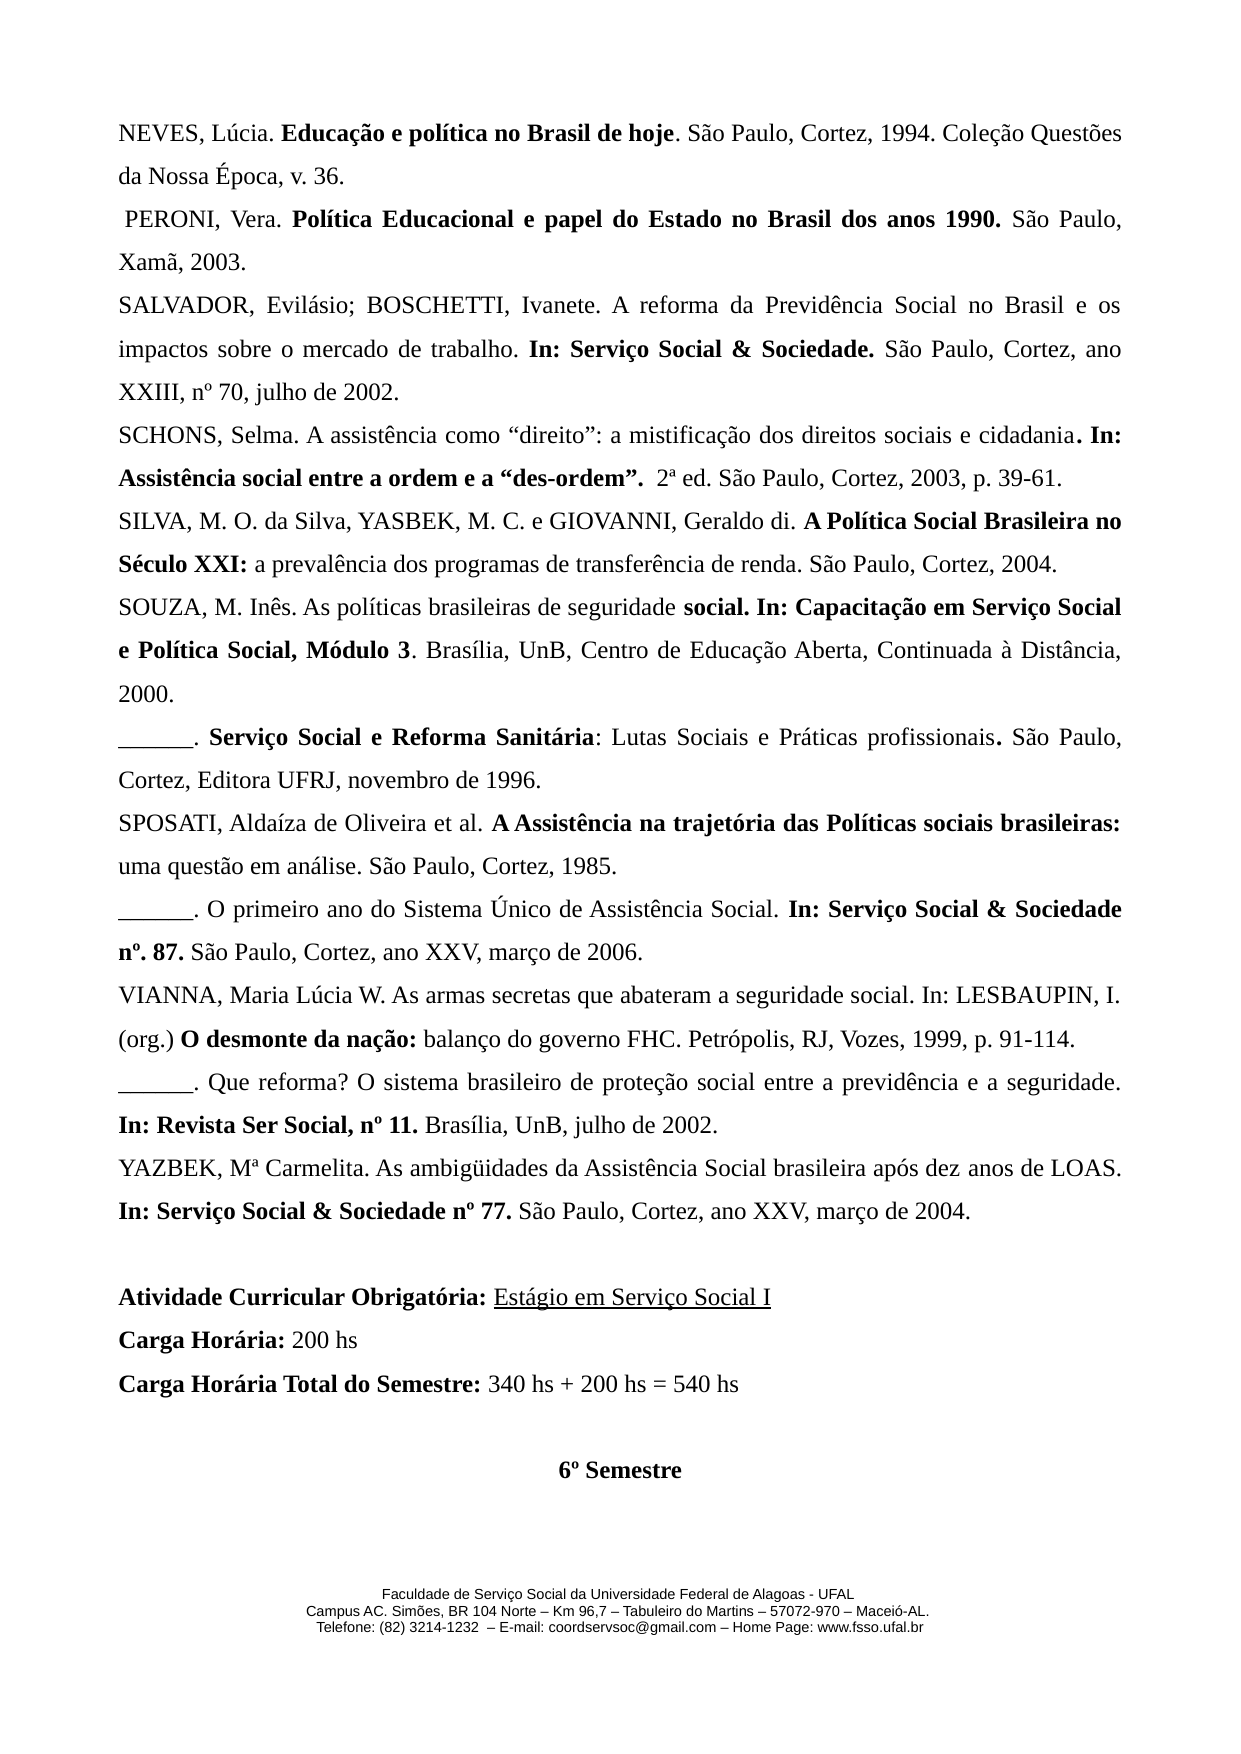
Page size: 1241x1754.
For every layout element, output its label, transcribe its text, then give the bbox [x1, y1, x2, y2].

text Atividade Curricular Obrigatória: Estágio em Serviço Social I [118, 1282, 1122, 1311]
text 6º Semestre [118, 1455, 1122, 1484]
text YAZBEK, Mª Carmelita. As ambigüidades da Assistência Social brasileira após dez anos de LOAS. In: Serviço Social & Sociedade nº 77. São Paulo, Cortez, ano XXV, março de 2004. [118, 1153, 1122, 1225]
text Carga Horária: 200 hs [118, 1326, 1122, 1354]
text PERONI, Vera. Política Educacional e papel do Estado no Brasil dos anos 1990. São Paulo, Xamã, 2003. [118, 204, 1122, 276]
text ______. Serviço Social e Reforma Sanitária: Lutas Sociais e Práticas profissionais. São Paulo, Cortez, Editora UFRJ, novembro de 1996. [118, 722, 1122, 794]
text VIANNA, Maria Lúcia W. As armas secretas que abateram a seguridade social. In: LESBAUPIN, I. (org.) O desmonte da nação: balanço do governo FHC. Petrópolis, RJ, Vozes, 1999, p. 91-114. [118, 981, 1122, 1052]
text NEVES, Lúcia. Educação e política no Brasil de hoje. São Paulo, Cortez, 1994. Coleção Questões da Nossa Época, v. 36. [118, 118, 1122, 190]
text SALVADOR, Evilásio; BOSCHETTI, Ivanete. A reforma da Previdência Social no Brasil e os impactos sobre o mercado de trabalho. In: Serviço Social & Sociedade. São Paulo, Cortez, ano XXIII, nº 70, julho de 2002. [118, 291, 1122, 406]
text ______. Que reforma? O sistema brasileiro de proteção social entre a previdência e a seguridade. In: Revista Ser Social, nº 11. Brasília, UnB, julho de 2002. [118, 1067, 1122, 1139]
text ______. O primeiro ano do Sistema Único de Assistência Social. In: Serviço Social & Sociedade nº. 87. São Paulo, Cortez, ano XXV, março de 2006. [118, 894, 1122, 966]
text SILVA, M. O. da Silva, YASBEK, M. C. e GIOVANNI, Geraldo di. A Política Social Brasileira no Século XXI: a prevalência dos programas de transferência de renda. São Paulo, Cortez, 2004. [118, 506, 1122, 578]
text Carga Horária Total do Semestre: 340 hs + 200 hs = 540 hs [118, 1369, 1122, 1397]
text SOUZA, M. Inês. As políticas brasileiras de seguridade social. In: Capacitação em Serviço Social e Política Social, Módulo 3. Brasília, UnB, Centro de Educação Aberta, Continuada à Distância, 2000. [118, 592, 1122, 707]
text SCHONS, Selma. A assistência como “direito”: a mistificação dos direitos sociais e cidadania. In: Assistência social entre a ordem e a “des-ordem”. 2ª ed. São Paulo, Cortez, 2003, p. 39-61. [118, 420, 1122, 492]
text SPOSATI, Aldaíza de Oliveira et al. A Assistência na trajetória das Políticas sociais brasileiras: uma questão em análise. São Paulo, Cortez, 1985. [118, 808, 1122, 880]
